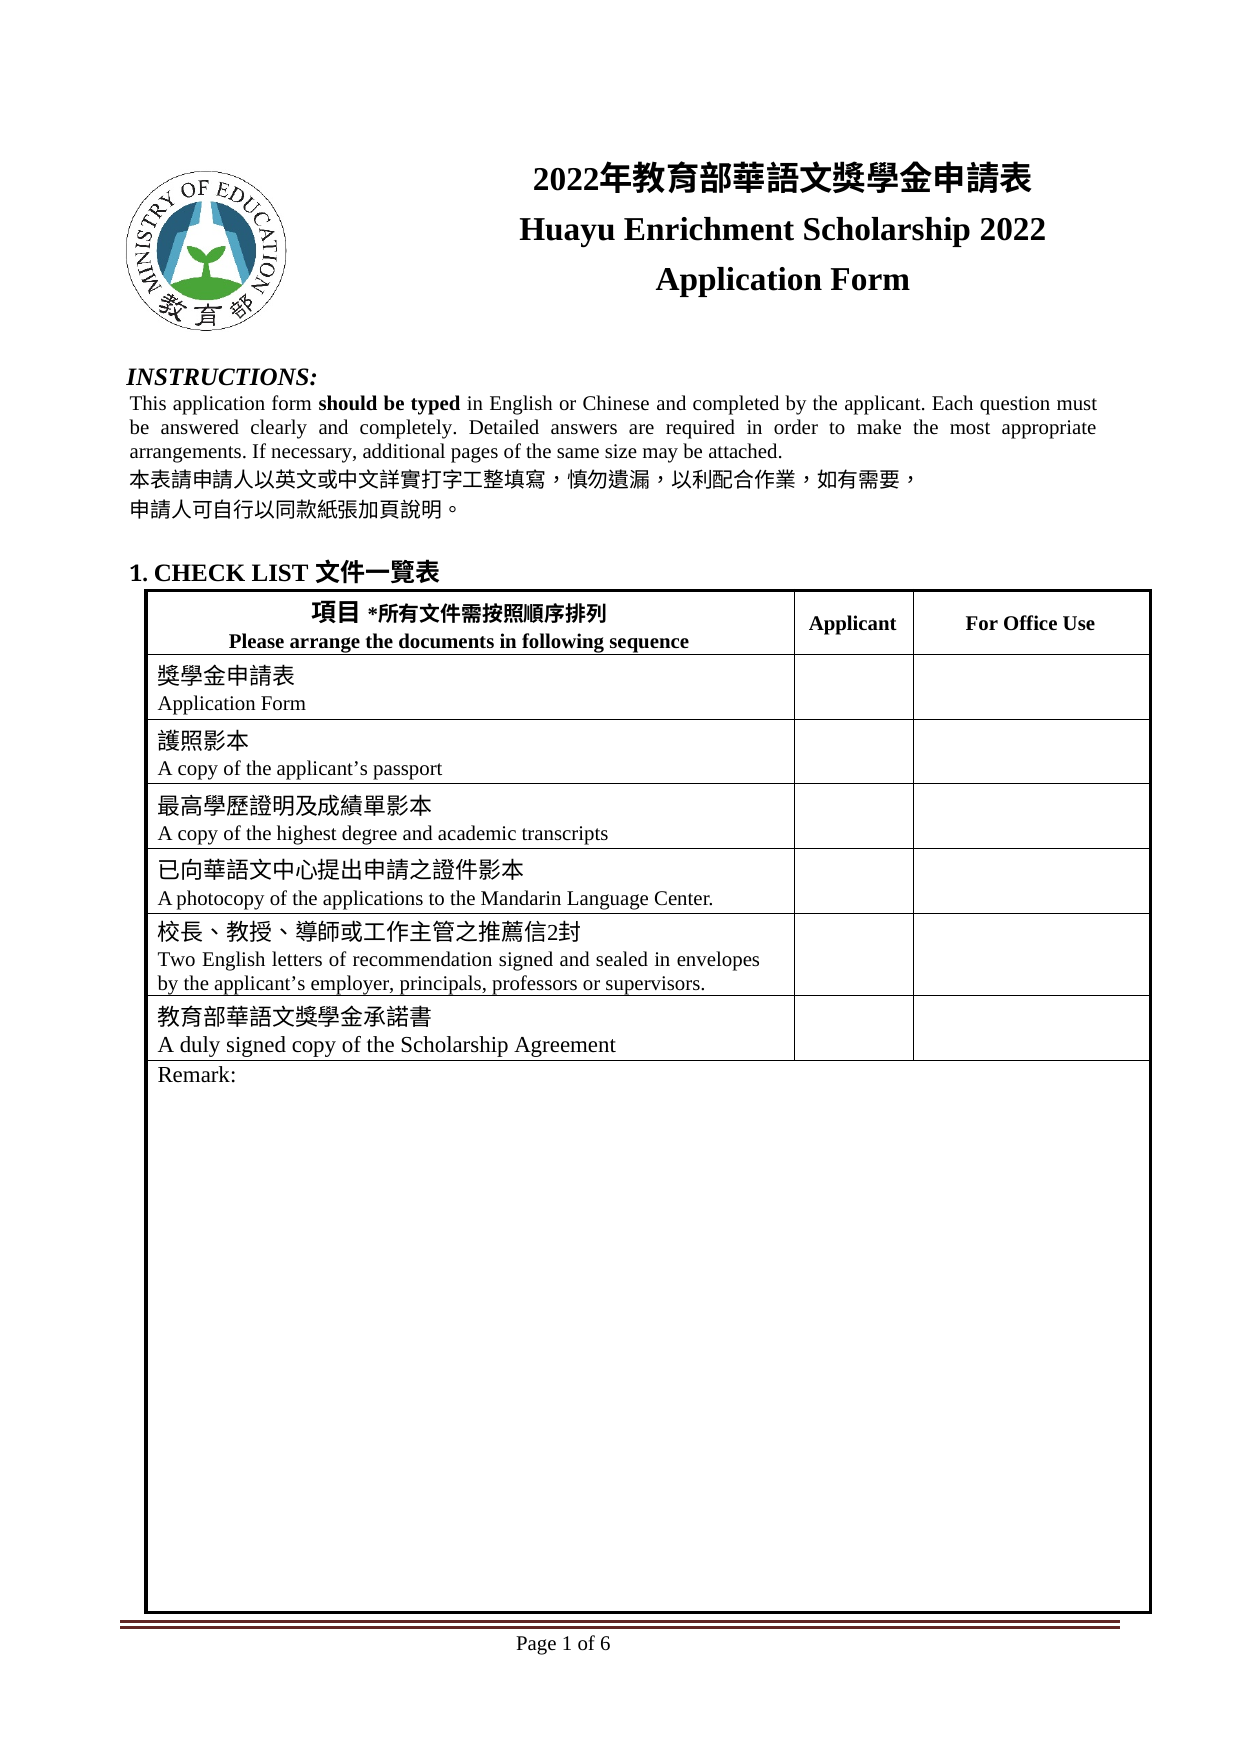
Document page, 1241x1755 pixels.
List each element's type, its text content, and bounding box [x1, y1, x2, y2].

table_cell [795, 849, 913, 913]
table_cell [914, 784, 1149, 848]
table_cell [914, 996, 1149, 1060]
text 2022年教育部華語文獎學金申請表 [445, 150, 1120, 200]
table_cell 最高學歷證明及成績單影本 A copy of the highest degree and academic transcripts [148, 784, 794, 848]
table_cell [795, 784, 913, 848]
table_cell [914, 720, 1149, 783]
text Huayu Enrichment Scholarship 2022 [445, 200, 1120, 250]
text Application Form [445, 250, 1120, 300]
text 申請人可自行以同款紙張加頁說明。 [129, 494, 1098, 524]
table_header 項目 *所有文件需按照順序排列 Please arrange the documents in following sequence [148, 592, 794, 654]
text INSTRUCTIONS: [120, 362, 1097, 391]
table_cell 已向華語文中心提出申請之證件影本 A photocopy of the applications to the Mandarin Language Center. [148, 849, 794, 913]
table_cell [795, 996, 913, 1060]
text 1. CHECK LIST 文件一覽表 [129, 553, 1098, 589]
table_cell [914, 849, 1149, 913]
table_cell [795, 914, 913, 995]
table_cell [914, 914, 1149, 995]
table_cell 獎學金申請表 Application Form [148, 655, 794, 718]
table_cell Remark: [148, 1061, 1149, 1611]
table_header For Office Use [914, 592, 1149, 654]
text 本表請申請人以英文或中文詳實打字工整填寫，慎勿遺漏，以利配合作業，如有需要， [129, 463, 1098, 494]
table_header Applicant [795, 592, 913, 654]
table_cell 校長、教授、導師或工作主管之推薦信2封 Two English letters of recommendation signed and sealed in envelopes by the applicant’s employer, principals, professors or supervisors. [148, 914, 794, 995]
table_cell [795, 655, 913, 718]
table_cell 護照影本 A copy of the applicant’s passport [148, 720, 794, 783]
table_cell [914, 655, 1149, 718]
table_cell 教育部華語文獎學金承諾書 A duly signed copy of the Scholarship Agreement [148, 996, 794, 1060]
table_cell [795, 720, 913, 783]
text This application form should be typed in English or Chinese and completed by the applicant. Each question must be answered clearly and completely. Detailed answers are required in order to make the most appropriate arrangements. If necessary, additional pages of the same size may be attached. [129, 391, 1098, 463]
